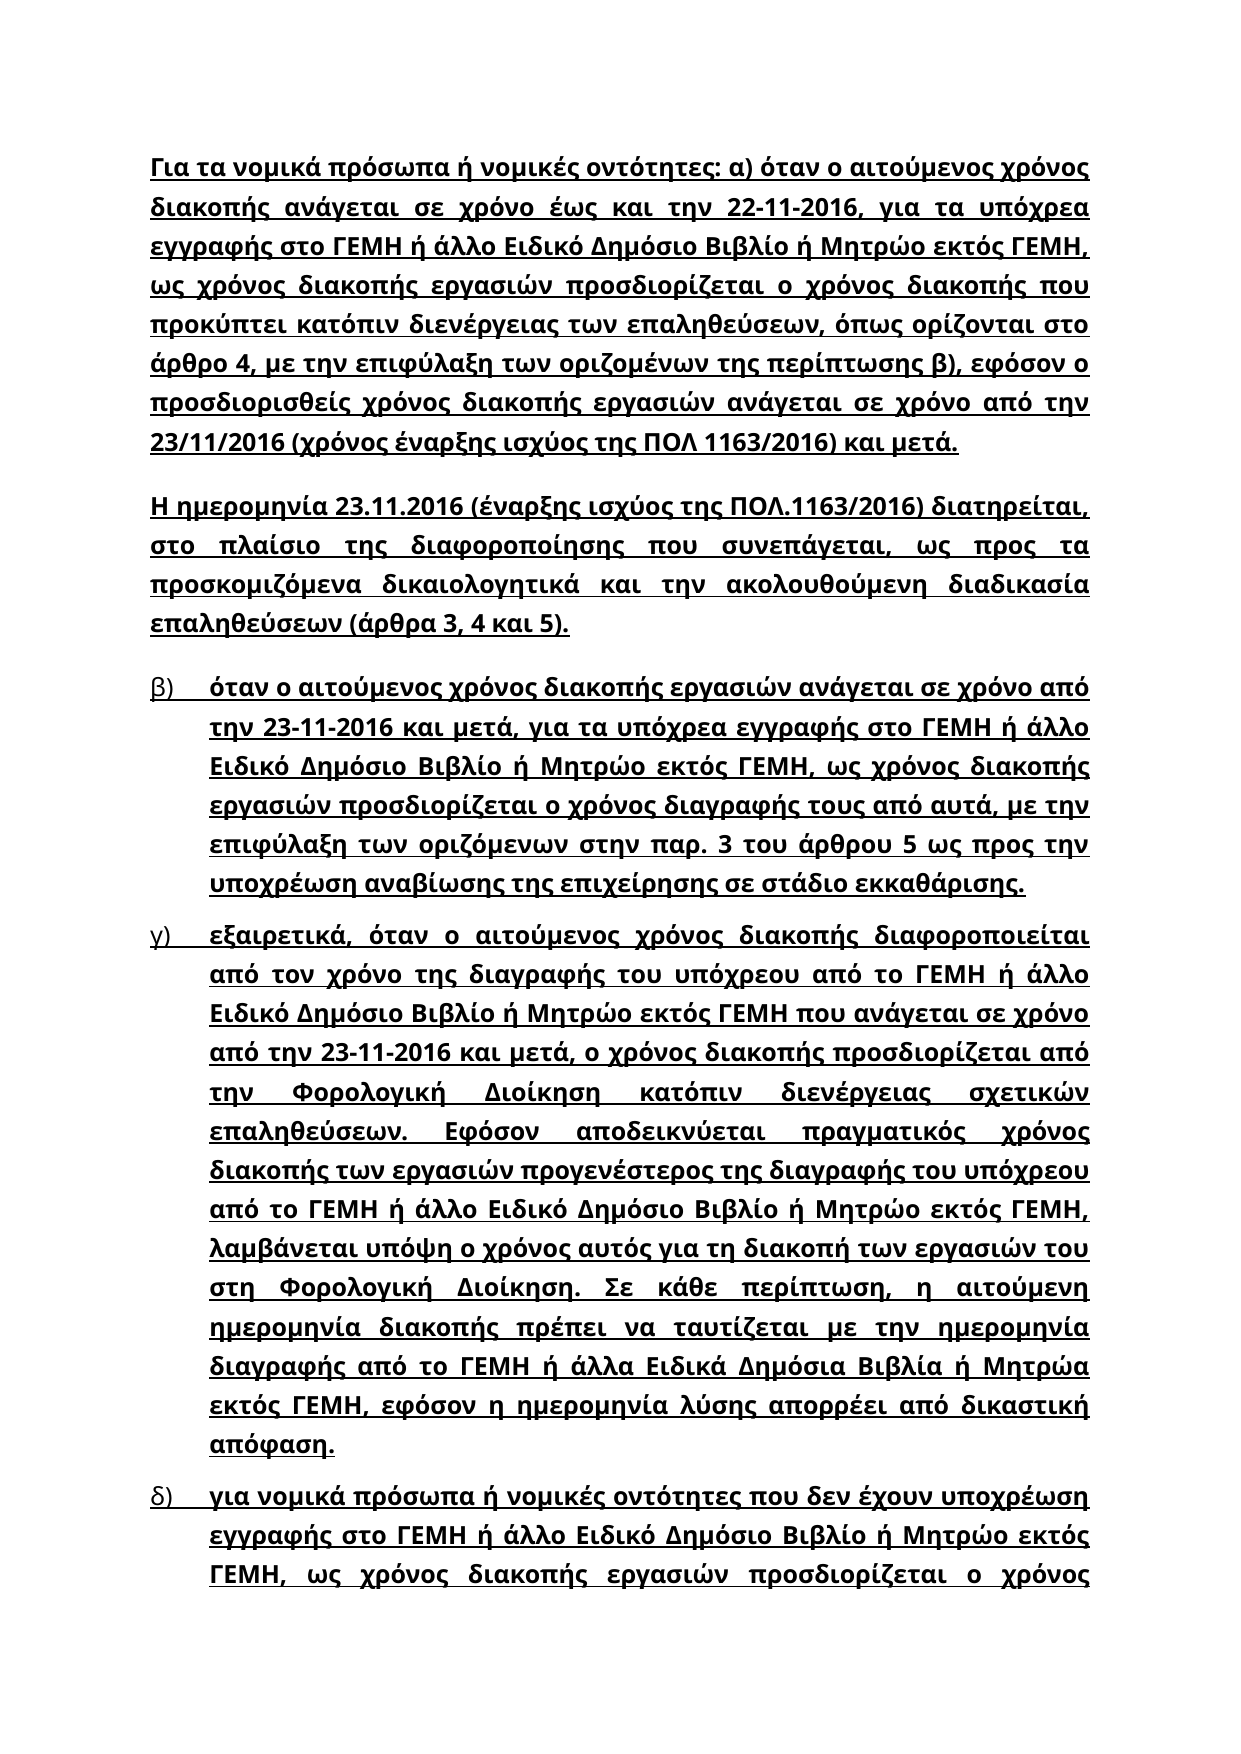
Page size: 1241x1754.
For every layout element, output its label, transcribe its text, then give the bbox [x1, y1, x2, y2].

text Η ημερομηνία 23.11.2016 (έναρξης ισχύος της ΠΟΛ.1163/2016) διατηρείται, [150, 488, 1090, 517]
text άρθρο 4, με την επιφύλαξη των οριζομένων της περίπτωσης β), εφόσον ο [150, 337, 1090, 375]
list β) όταν ο αιτούμενος χρόνος διακοπής εργασιών ανάγεται σε χρόνο από [150, 670, 1090, 699]
text ως χρόνος διακοπής εργασιών προσδιορίζεται ο χρόνος διακοπής που [150, 259, 1090, 296]
text διακοπής ανάγεται σε χρόνο έως και την 22-11-2016, για τα υπόχρεα [150, 181, 1090, 218]
text Για τα νομικά πρόσωπα ή νομικές οντότητες: α) όταν ο αιτούμενος χρόνος [150, 150, 1090, 179]
text προκύπτει κατόπιν διενέργειας των επαληθεύσεων, όπως ορίζονται στο [150, 298, 1090, 336]
list την 23-11-2016 και μετά, για τα υπόχρεα εγγραφής στο ΓΕΜΗ ή άλλο Ειδικό Δημόσιο Βιβλίο ή Μητρώο εκτός ΓΕΜΗ, ως χρόνος διακοπής εργασιών προσδιορίζεται ο χρόνος διαγραφής τους από αυτά, με την επιφύλαξη των οριζόμενων στην παρ. 3 του άρθρου 5 ως προς την υποχρέωση αναβίωσης της επιχείρησης σε στάδιο εκκαθάρισης. [150, 701, 1090, 900]
text 23/11/2016 (χρόνος έναρξης ισχύος της ΠΟΛ 1163/2016) και μετά. [150, 416, 1090, 458]
text επαληθεύσεων (άρθρα 3, 4 και 5). [150, 597, 1090, 640]
list από τον χρόνο της διαγραφής του υπόχρεου από το ΓΕΜΗ ή άλλο Ειδικό Δημόσιο Βιβλίο ή Μητρώο εκτός ΓΕΜΗ που ανάγεται σε χρόνο από την 23-11-2016 και μετά, ο χρόνος διακοπής προσδιορίζεται από την Φορολογική Διοίκηση κατόπιν διενέργειας σχετικών επαληθεύσεων. Εφόσον αποδεικνύεται πραγματικός χρόνος διακοπής των εργασιών προγενέστερος της διαγραφής του υπόχρεου από το ΓΕΜΗ ή άλλο Ειδικό Δημόσιο Βιβλίο ή Μητρώο εκτός ΓΕΜΗ, λαμβάνεται υπόψη ο χρόνος αυτός για τη διακοπή των εργασιών του στη Φορολογική Διοίκηση. Σε κάθε περίπτωση, η αιτούμενη ημερομηνία διακοπής πρέπει να ταυτίζεται με την ημερομηνία διαγραφής από το ΓΕΜΗ ή άλλα Ειδικά Δημόσια Βιβλία ή Μητρώα εκτός ΓΕΜΗ, εφόσον η ημερομηνία λύσης απορρέει από δικαστική απόφαση. [150, 948, 1090, 1461]
list δ) για νομικά πρόσωπα ή νομικές οντότητες που δεν έχουν υποχρέωση [150, 1478, 1090, 1507]
text στο πλαίσιο της διαφοροποίησης που συνεπάγεται, ως προς τα [150, 519, 1090, 556]
list εγγραφής στο ΓΕΜΗ ή άλλο Ειδικό Δημόσιο Βιβλίο ή Μητρώο εκτός ΓΕΜΗ, ως χρόνος διακοπής εργασιών προσδιορίζεται ο χρόνος [150, 1509, 1090, 1591]
text προσκομιζόμενα δικαιολογητικά και την ακολουθούμενη διαδικασία [150, 558, 1090, 596]
list γ) εξαιρετικά, όταν ο αιτούμενος χρόνος διακοπής διαφοροποιείται [150, 917, 1090, 946]
text εγγραφής στο ΓΕΜΗ ή άλλο Ειδικό Δημόσιο Βιβλίο ή Μητρώο εκτός ΓΕΜΗ, [150, 220, 1090, 257]
text προσδιορισθείς χρόνος διακοπής εργασιών ανάγεται σε χρόνο από την [150, 377, 1090, 414]
